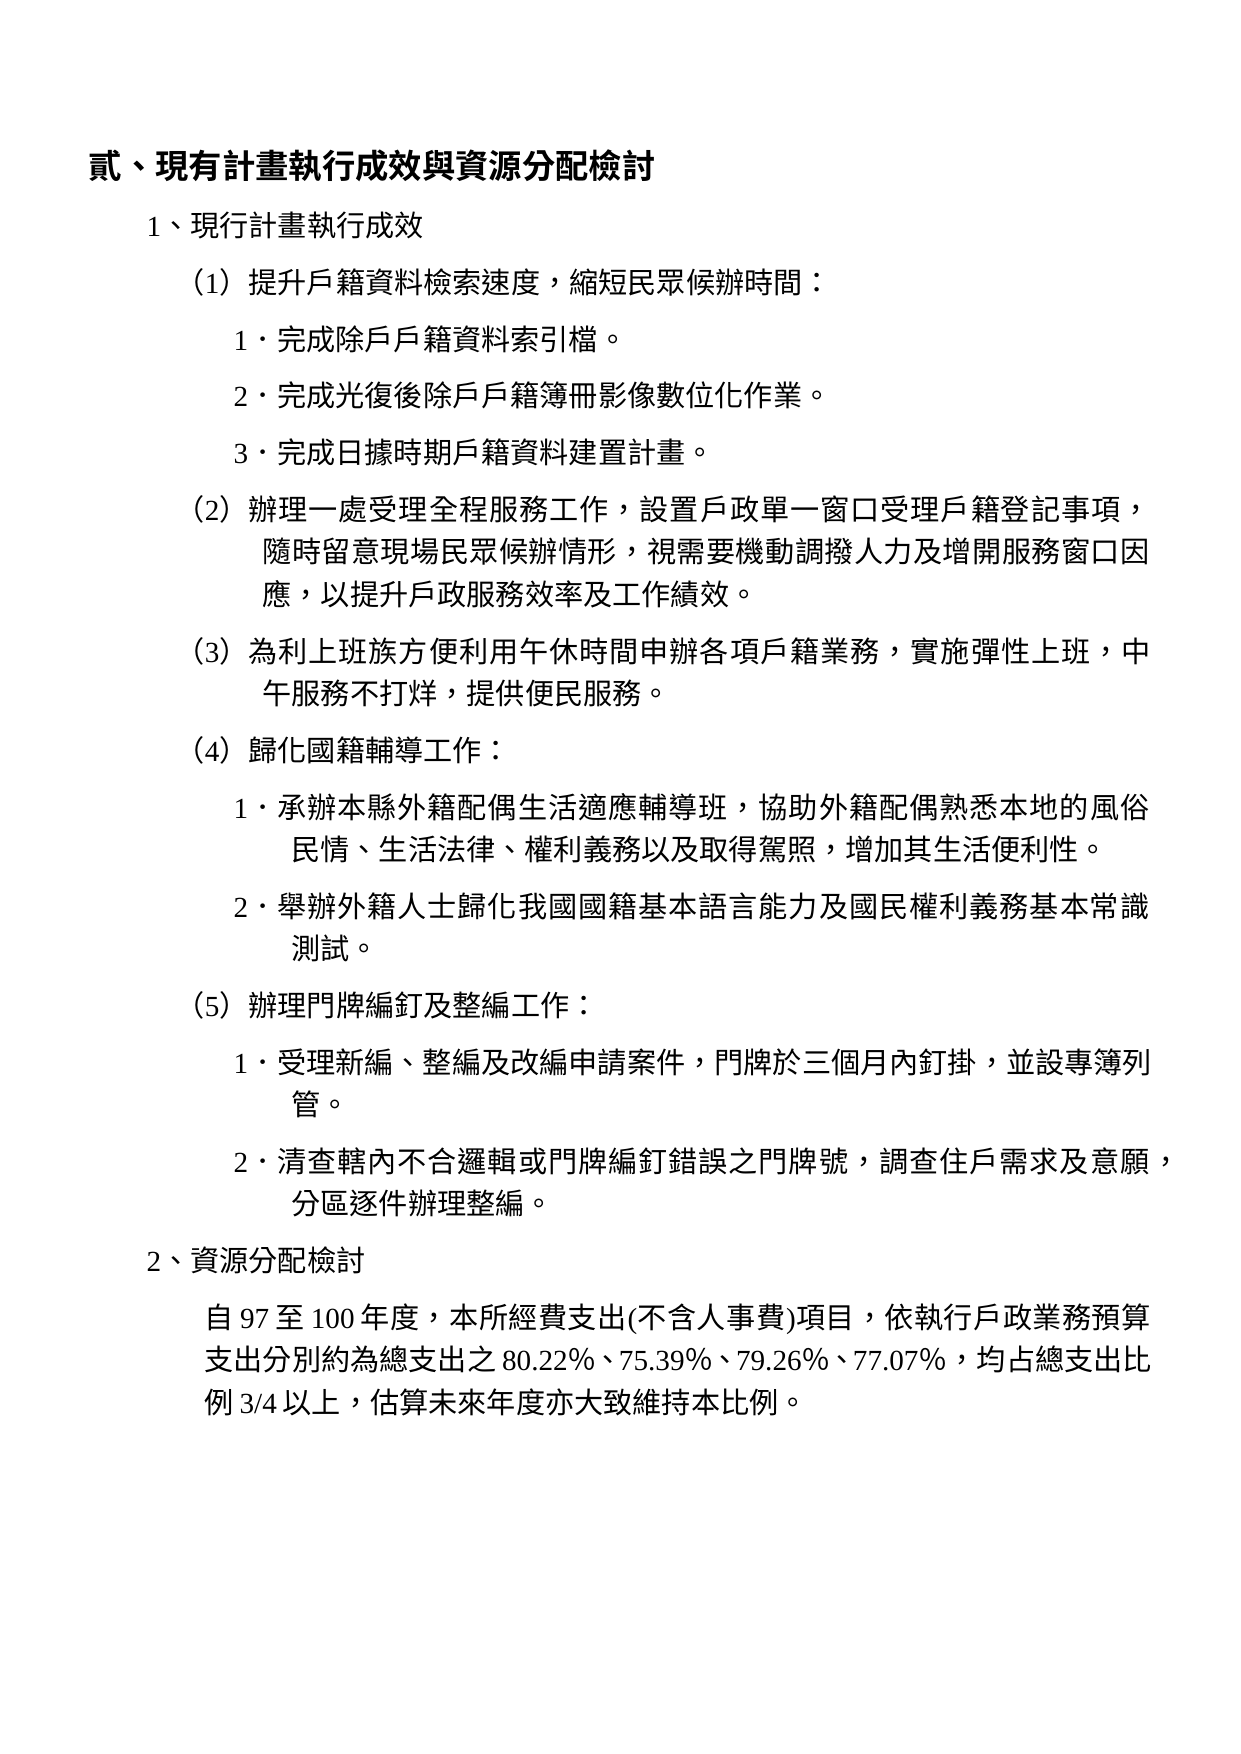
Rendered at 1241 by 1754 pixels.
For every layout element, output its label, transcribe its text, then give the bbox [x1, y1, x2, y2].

list 辦理門牌編釘及整編工作： [175, 982, 1152, 1025]
list 舉辦外籍人士歸化我國國籍基本語言能力及國民權利義務基本常識測試。 [233, 883, 1152, 968]
list 歸化國籍輔導工作： [175, 727, 1152, 769]
list 承辦本縣外籍配偶生活適應輔導班，協助外籍配偶熟悉本地的風俗民情、生活法律、權利義務以及取得駕照，增加其生活便利性。 [233, 784, 1152, 869]
list 受理新編、整編及改編申請案件，門牌於三個月內釘掛，並設專簿列管。 [233, 1039, 1152, 1124]
list 完成日據時期戶籍資料建置計畫。 [233, 430, 1152, 472]
list 為利上班族方便利用午休時間申辦各項戶籍業務，實施彈性上班，中午服務不打烊，提供便民服務。 [175, 628, 1152, 713]
list 完成除戶戶籍資料索引檔。 [233, 316, 1152, 358]
list 資源分配檢討 [146, 1238, 1152, 1280]
list 完成光復後除戶戶籍簿冊影像數位化作業。 [233, 373, 1152, 415]
list 辦理一處受理全程服務工作，設置戶政單一窗口受理戶籍登記事項，隨時留意現場民眾候辦情形，視需要機動調撥人力及增開服務窗口因應，以提升戶政服務效率及工作績效。 [175, 487, 1152, 613]
text 貳、現有計畫執行成效與資源分配檢討 [88, 139, 1152, 188]
list 清查轄內不合邏輯或門牌編釘錯誤之門牌號，調查住戶需求及意願，分區逐件辦理整編。 [233, 1138, 1152, 1223]
list 現行計畫執行成效 [146, 202, 1152, 244]
text 自97至100年度，本所經費支出(不含人事費)項目，依執行戶政業務預算支出分別約為總支出之80.22％、75.39％、79.26％、77.07％，均占總支出比例3/4以上，估算未來年度亦大致維持本比例。 [204, 1294, 1152, 1421]
list 提升戶籍資料檢索速度，縮短民眾候辦時間： [175, 259, 1152, 301]
